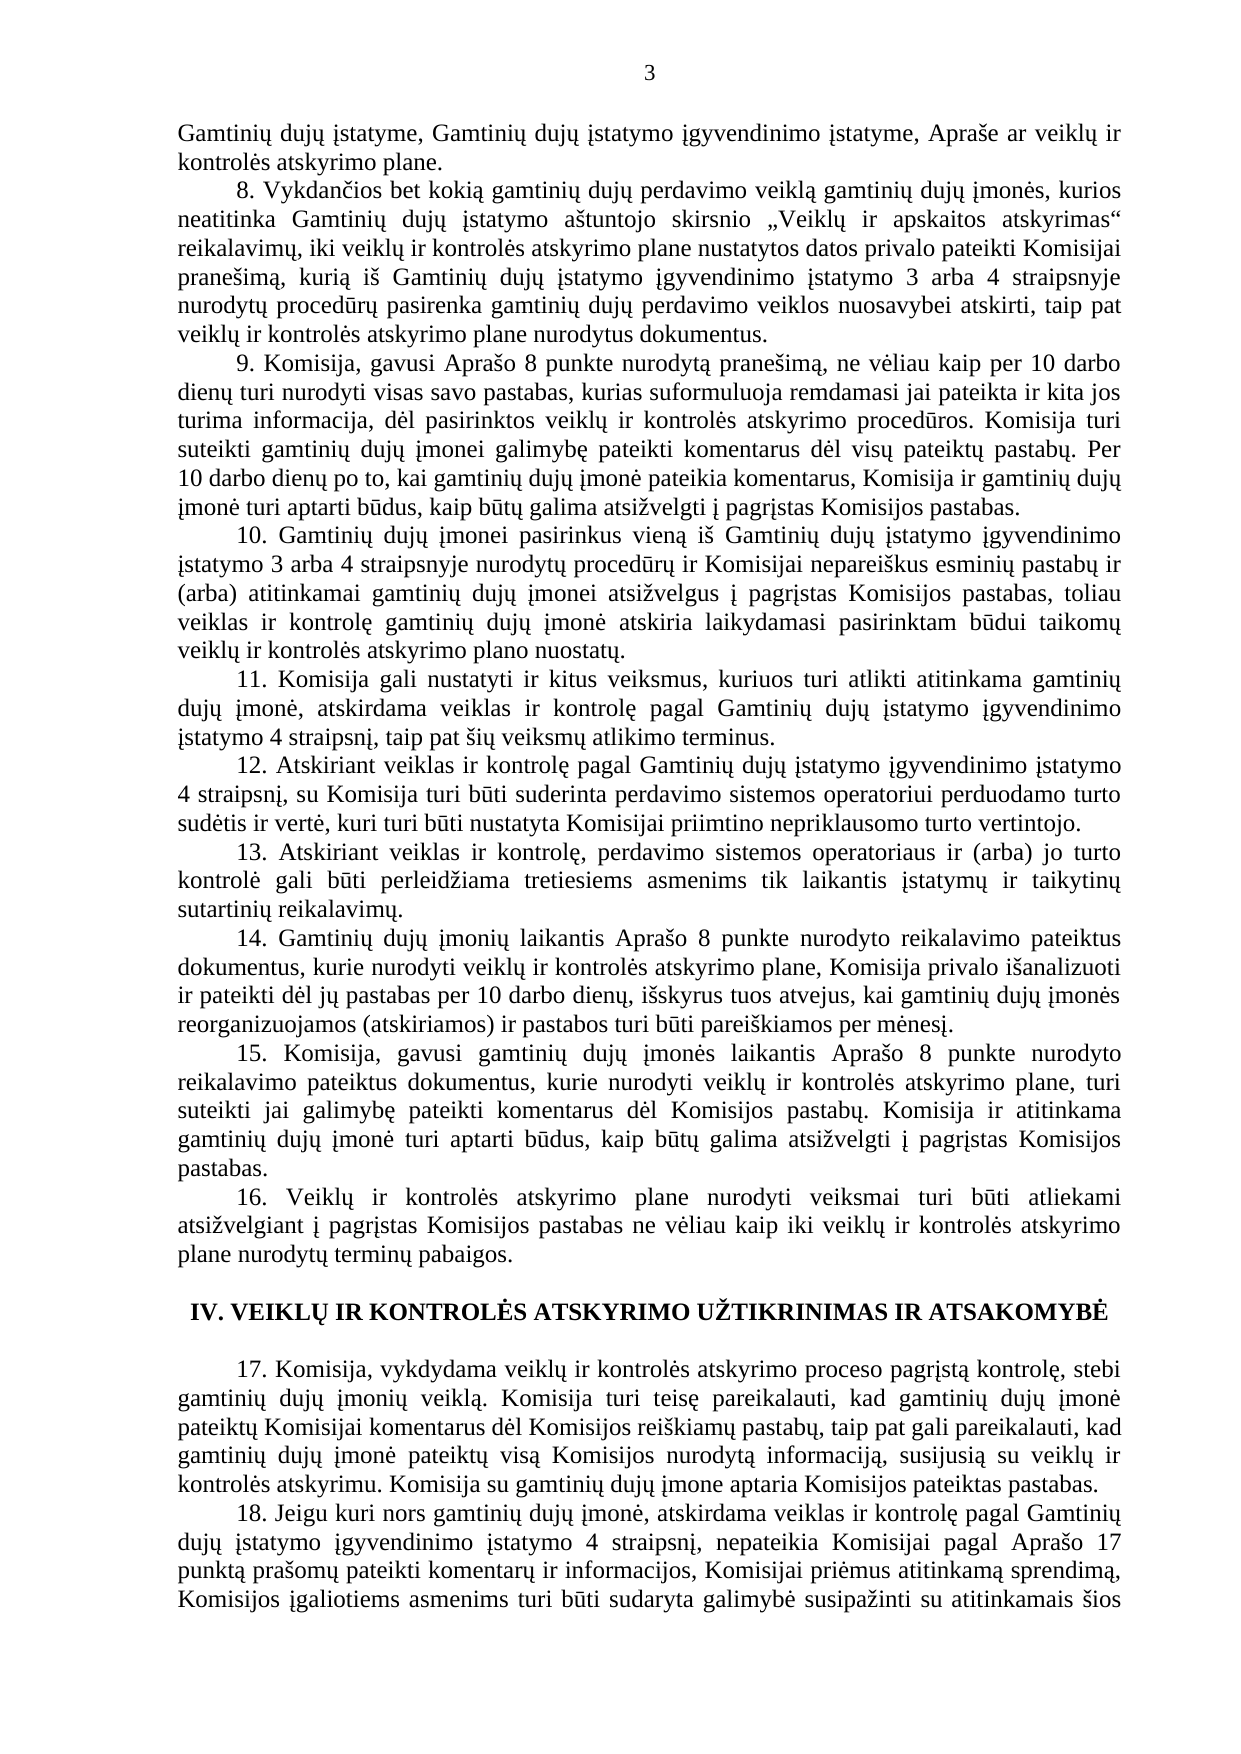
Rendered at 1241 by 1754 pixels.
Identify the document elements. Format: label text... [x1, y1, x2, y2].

text 13. Atskiriant veiklas ir kontrolę, perdavimo sistemos operatoriaus ir (arba) jo turto kontrolė gali būti perleidžiama tretiesiems asmenims tik laikantis įstatymų ir taikytinų sutartinių reikalavimų. [177, 837, 1122, 923]
text 17. Komisija, vykdydama veiklų ir kontrolės atskyrimo proceso pagrįstą kontrolę, stebi gamtinių dujų įmonių veiklą. Komisija turi teisę pareikalauti, kad gamtinių dujų įmonė pateiktų Komisijai komentarus dėl Komisijos reiškiamų pastabų, taip pat gali pareikalauti, kad gamtinių dujų įmonė pateiktų visą Komisijos nurodytą informaciją, susijusią su veiklų ir kontrolės atskyrimu. Komisija su gamtinių dujų įmone aptaria Komisijos pateiktas pastabas. [177, 1354, 1122, 1498]
text 14. Gamtinių dujų įmonių laikantis Aprašo 8 punkte nurodyto reikalavimo pateiktus dokumentus, kurie nurodyti veiklų ir kontrolės atskyrimo plane, Komisija privalo išanalizuoti ir pateikti dėl jų pastabas per 10 darbo dienų, išskyrus tuos atvejus, kai gamtinių dujų įmonės reorganizuojamos (atskiriamos) ir pastabos turi būti pareiškiamos per mėnesį. [177, 923, 1122, 1038]
text 15. Komisija, gavusi gamtinių dujų įmonės laikantis Aprašo 8 punkte nurodyto reikalavimo pateiktus dokumentus, kurie nurodyti veiklų ir kontrolės atskyrimo plane, turi suteikti jai galimybę pateikti komentarus dėl Komisijos pastabų. Komisija ir atitinkama gamtinių dujų įmonė turi aptarti būdus, kaip būtų galima atsižvelgti į pagrįstas Komisijos pastabas. [177, 1038, 1122, 1182]
text 12. Atskiriant veiklas ir kontrolę pagal Gamtinių dujų įstatymo įgyvendinimo įstatymo 4 straipsnį, su Komisija turi būti suderinta perdavimo sistemos operatoriui perduodamo turto sudėtis ir vertė, kuri turi būti nustatyta Komisijai priimtino nepriklausomo turto vertintojo. [177, 751, 1122, 837]
text 11. Komisija gali nustatyti ir kitus veiksmus, kuriuos turi atlikti atitinkama gamtinių dujų įmonė, atskirdama veiklas ir kontrolę pagal Gamtinių dujų įstatymo įgyvendinimo įstatymo 4 straipsnį, taip pat šių veiksmų atlikimo terminus. [177, 664, 1122, 751]
text Gamtinių dujų įstatyme, Gamtinių dujų įstatymo įgyvendinimo įstatyme, Apraše ar veiklų ir kontrolės atskyrimo plane. [177, 118, 1122, 176]
text 9. Komisija, gavusi Aprašo 8 punkte nurodytą pranešimą, ne vėliau kaip per 10 darbo dienų turi nurodyti visas savo pastabas, kurias suformuluoja remdamasi jai pateikta ir kita jos turima informacija, dėl pasirinktos veiklų ir kontrolės atskyrimo procedūros. Komisija turi suteikti gamtinių dujų įmonei galimybę pateikti komentarus dėl visų pateiktų pastabų. Per 10 darbo dienų po to, kai gamtinių dujų įmonė pateikia komentarus, Komisija ir gamtinių dujų įmonė turi aptarti būdus, kaip būtų galima atsižvelgti į pagrįstas Komisijos pastabas. [177, 348, 1122, 521]
text 10. Gamtinių dujų įmonei pasirinkus vieną iš Gamtinių dujų įstatymo įgyvendinimo įstatymo 3 arba 4 straipsnyje nurodytų procedūrų ir Komisijai nepareiškus esminių pastabų ir (arba) atitinkamai gamtinių dujų įmonei atsižvelgus į pagrįstas Komisijos pastabas, toliau veiklas ir kontrolę gamtinių dujų įmonė atskiria laikydamasi pasirinktam būdui taikomų veiklų ir kontrolės atskyrimo plano nuostatų. [177, 521, 1122, 664]
text IV. VEIKLŲ IR KONTROLĖS ATSKYRIMO UŽTIKRINIMAS IR ATSAKOMYBĖ [177, 1297, 1122, 1326]
text 8. Vykdančios bet kokią gamtinių dujų perdavimo veiklą gamtinių dujų įmonės, kurios neatitinka Gamtinių dujų įstatymo aštuntojo skirsnio „Veiklų ir apskaitos atskyrimas“ reikalavimų, iki veiklų ir kontrolės atskyrimo plane nustatytos datos privalo pateikti Komisijai pranešimą, kurią iš Gamtinių dujų įstatymo įgyvendinimo įstatymo 3 arba 4 straipsnyje nurodytų procedūrų pasirenka gamtinių dujų perdavimo veiklos nuosavybei atskirti, taip pat veiklų ir kontrolės atskyrimo plane nurodytus dokumentus. [177, 176, 1122, 348]
text 16. Veiklų ir kontrolės atskyrimo plane nurodyti veiksmai turi būti atliekami atsižvelgiant į pagrįstas Komisijos pastabas ne vėliau kaip iki veiklų ir kontrolės atskyrimo plane nurodytų terminų pabaigos. [177, 1182, 1122, 1268]
text 18. Jeigu kuri nors gamtinių dujų įmonė, atskirdama veiklas ir kontrolę pagal Gamtinių dujų įstatymo įgyvendinimo įstatymo 4 straipsnį, nepateikia Komisijai pagal Aprašo 17 punktą prašomų pateikti komentarų ir informacijos, Komisijai priėmus atitinkamą sprendimą, Komisijos įgaliotiems asmenims turi būti sudaryta galimybė susipažinti su atitinkamais šios [177, 1498, 1122, 1613]
